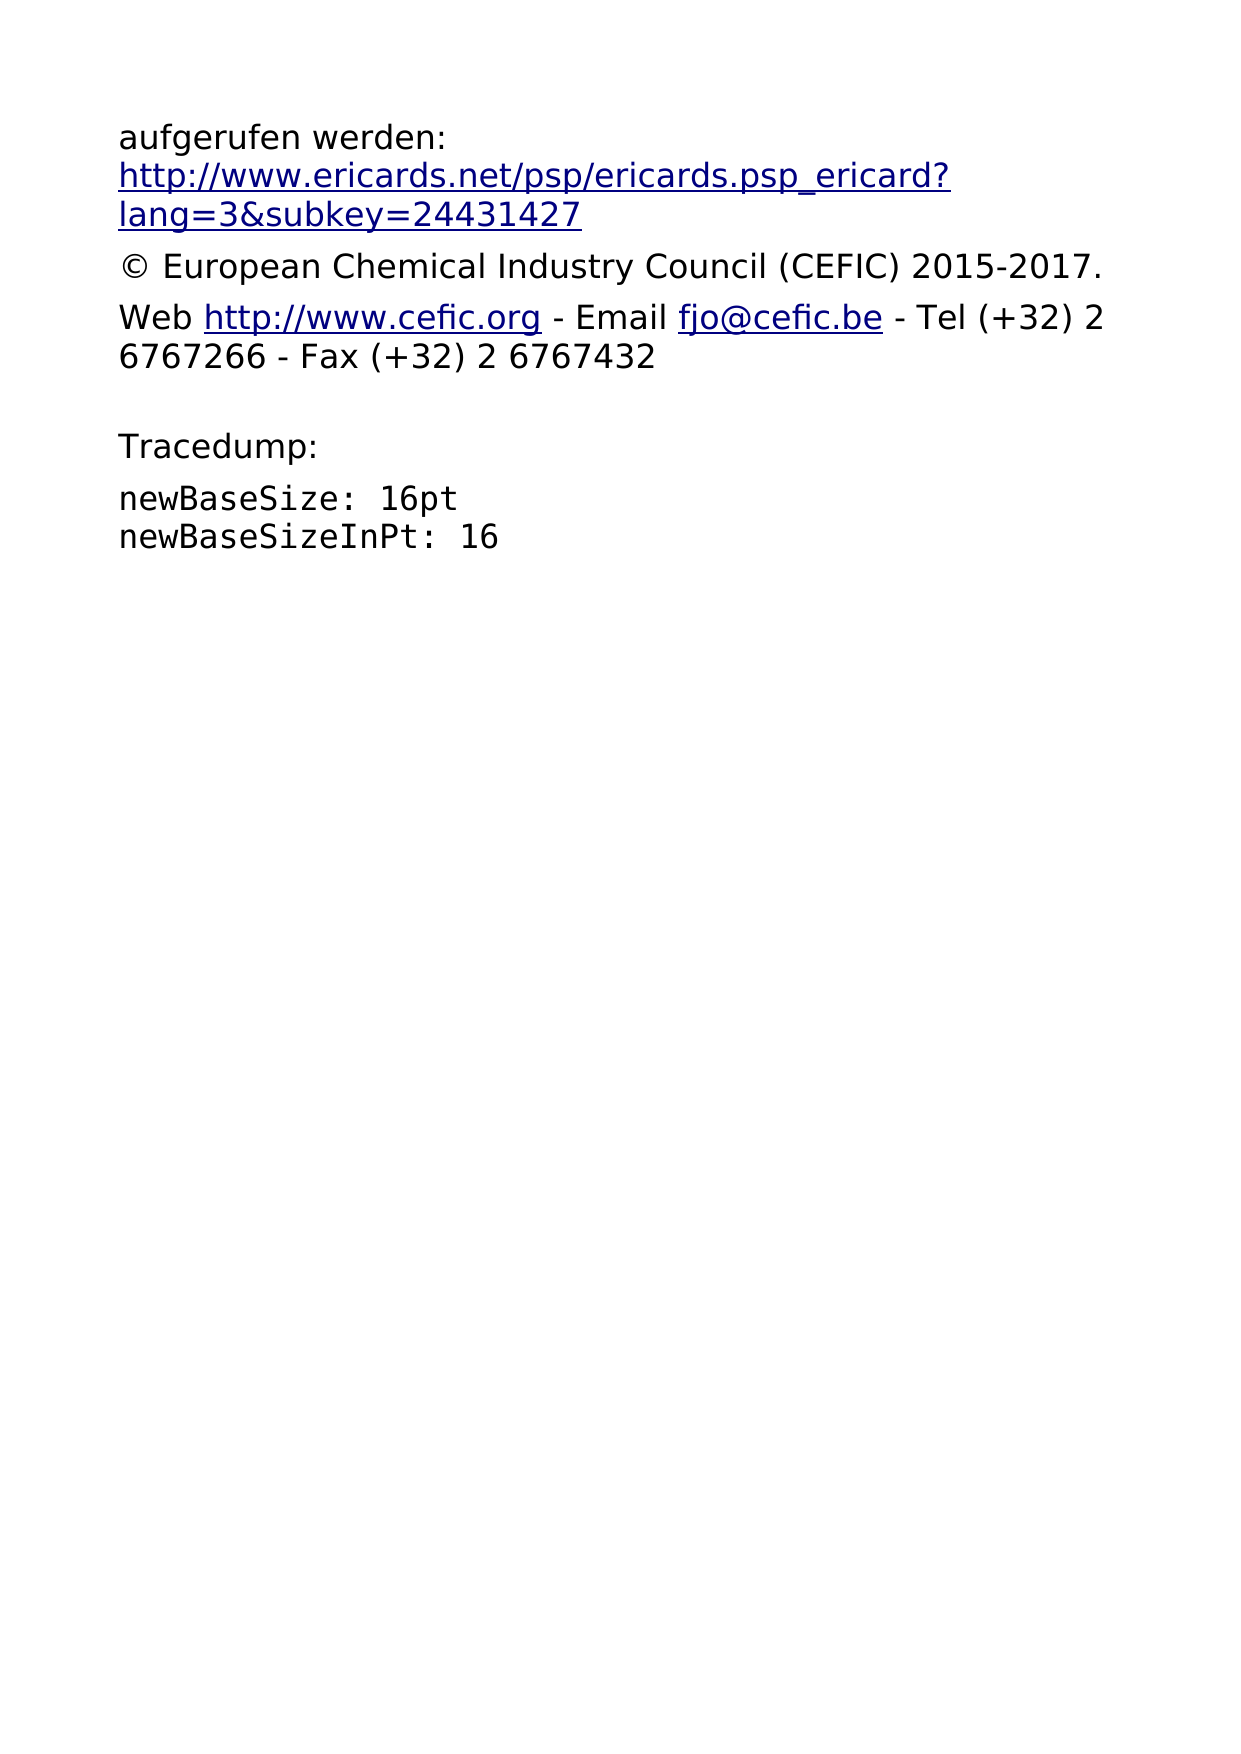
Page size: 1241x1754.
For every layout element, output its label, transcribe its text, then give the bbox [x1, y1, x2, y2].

text Tracedump: [118, 389, 1122, 466]
text © European Chemical Industry Council (CEFIC) 2015-2017. [118, 247, 1122, 286]
text newBaseSize: 16pt newBaseSizeInPt: 16 [118, 479, 1122, 557]
text aufgerufen werden: http://www.ericards.net/psp/ericards.psp_ericard?lang=3&subkey=24431427 [118, 118, 1122, 235]
text Web http://www.cefic.org - Email fjo@cefic.be - Tel (+32) 2 6767266 - Fax (+32) 2 6767432 [118, 298, 1122, 376]
